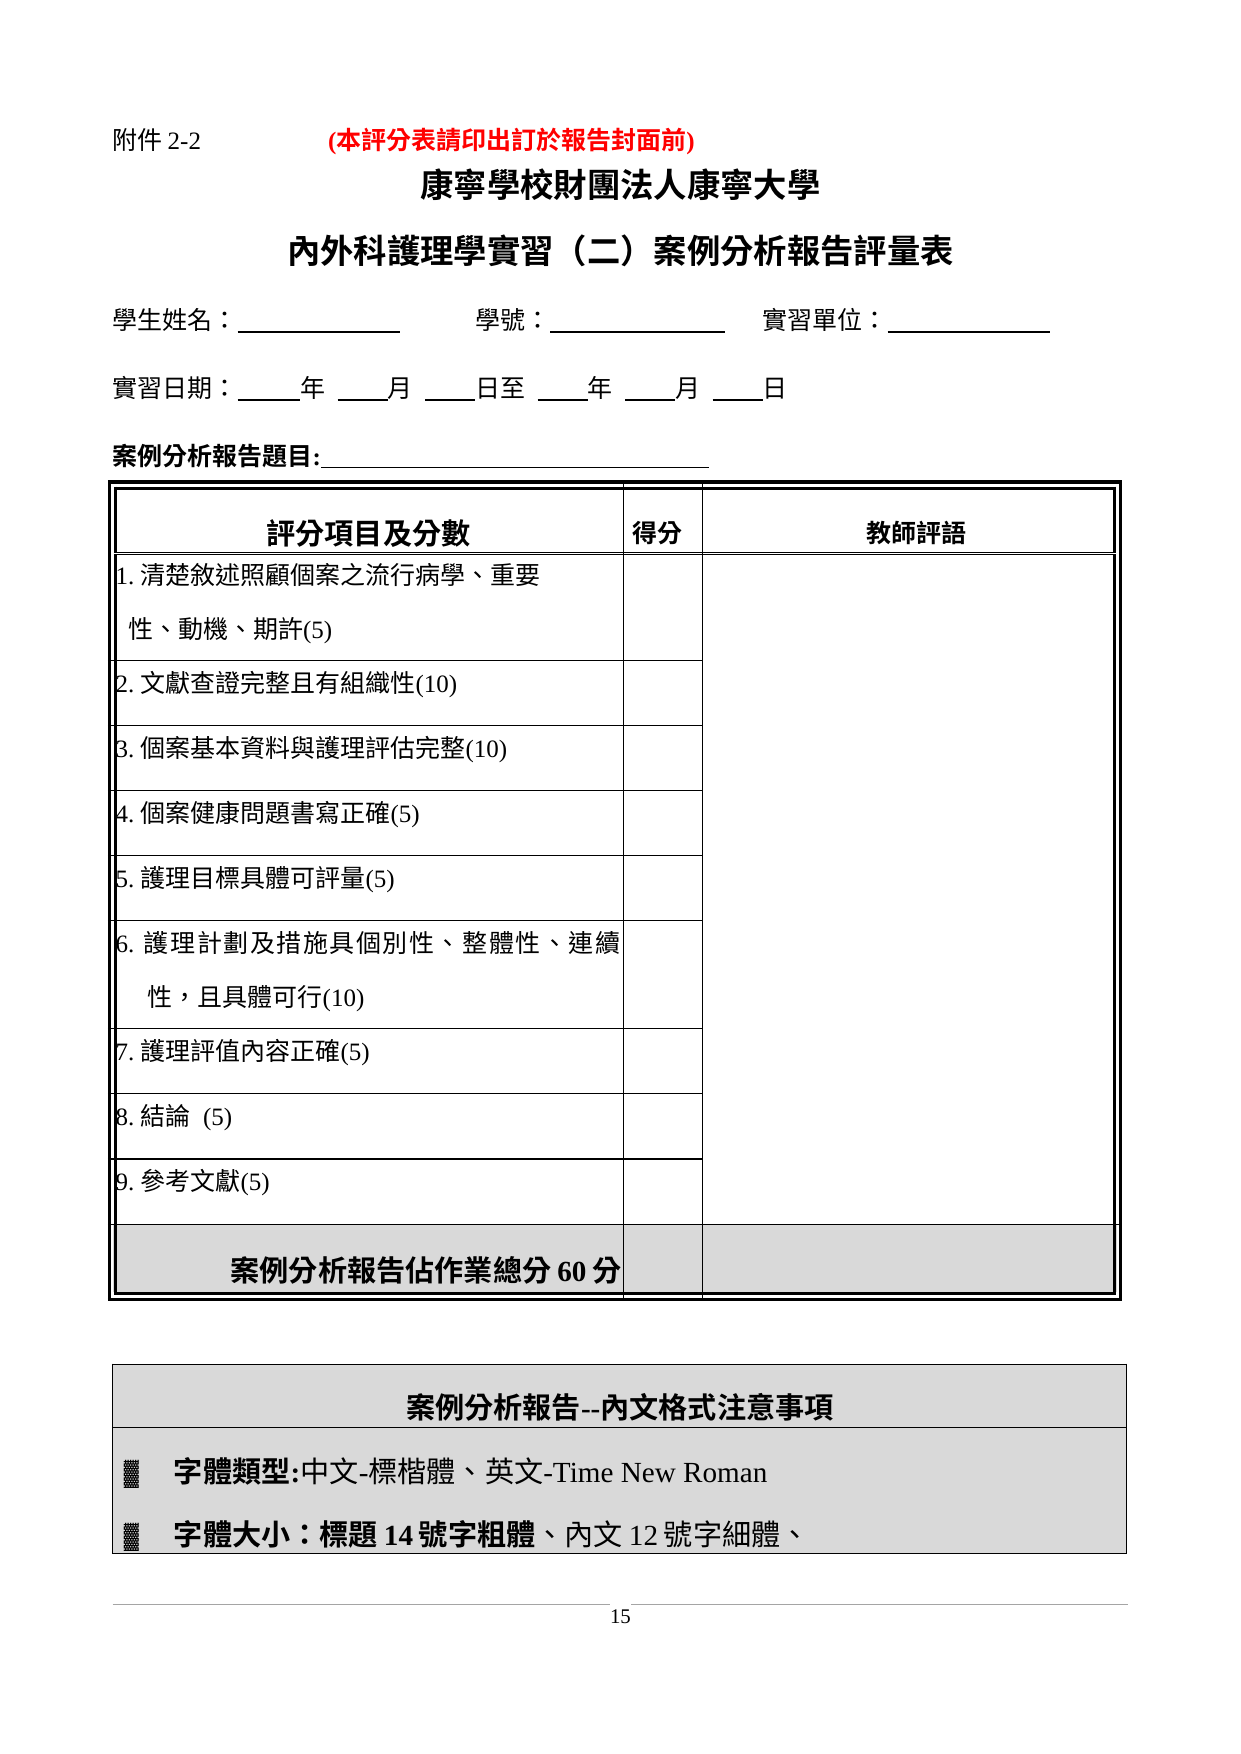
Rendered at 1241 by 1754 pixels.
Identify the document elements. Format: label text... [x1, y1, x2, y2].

table_cell [624, 1225, 702, 1292]
text 康寧學校財團法人康寧大學 [112, 159, 1128, 207]
table_cell [624, 856, 702, 920]
table_cell [624, 1160, 702, 1223]
text 案例分析報告題目: [112, 412, 1128, 475]
table_cell 案例分析報告佔作業總分60分 [117, 1225, 623, 1292]
table_cell [624, 791, 702, 855]
table_cell 7. 護理評值內容正確(5) [117, 1029, 623, 1093]
table_cell [703, 1225, 1113, 1292]
table_cell 6. 護理計劃及措施具個別性、整體性、連續性，且具體可行(10) [117, 921, 623, 1028]
table_cell 1. 清楚敘述照顧個案之流行病學、重要 性、動機、期許(5) [117, 555, 623, 660]
table_cell [624, 921, 702, 1028]
table_header 教師評語 [703, 484, 1117, 552]
table_header 得分 [624, 490, 702, 552]
table_cell [624, 1094, 702, 1158]
table_cell [624, 1029, 702, 1093]
text 附件2-2 (本評分表請印出訂於報告封面前) [112, 96, 1128, 159]
text 學生姓名： 學號： 實習單位： [112, 277, 1128, 339]
table_cell 字體類型:中文-標楷體、英文-Time New Roman 字體大小：標題14號字粗體、內文12號字細體、 表格內文字體：至少10號字 行距：2倍行高、頁碼位置：應置於每一頁底部且置中 各標題之重點備註勿刪除，文獻內容以自己理解後的語言書寫，切勿抄襲 [113, 1428, 1126, 1553]
table_cell [624, 661, 702, 725]
table_cell 5. 護理目標具體可評量(5) [117, 856, 623, 920]
table_cell [624, 726, 702, 790]
text 實習日期： 年 月 日至 年 月 日 [112, 344, 1128, 407]
table_cell 3. 個案基本資料與護理評估完整(10) [117, 726, 623, 790]
table_cell 4. 個案健康問題書寫正確(5) [117, 791, 623, 855]
table_cell 2. 文獻查證完整且有組織性(10) [117, 661, 623, 725]
table_cell 9. 參考文獻(5) [117, 1160, 623, 1223]
table_cell [624, 555, 702, 660]
table_cell 8. 結論 (5) [117, 1094, 623, 1158]
table_cell [703, 555, 1113, 1223]
text 內外科護理學實習（二）案例分析報告評量表 [112, 207, 1128, 269]
table_header 案例分析報告--內文格式注意事項 [113, 1365, 1126, 1427]
table_header 評分項目及分數 [113, 484, 623, 552]
